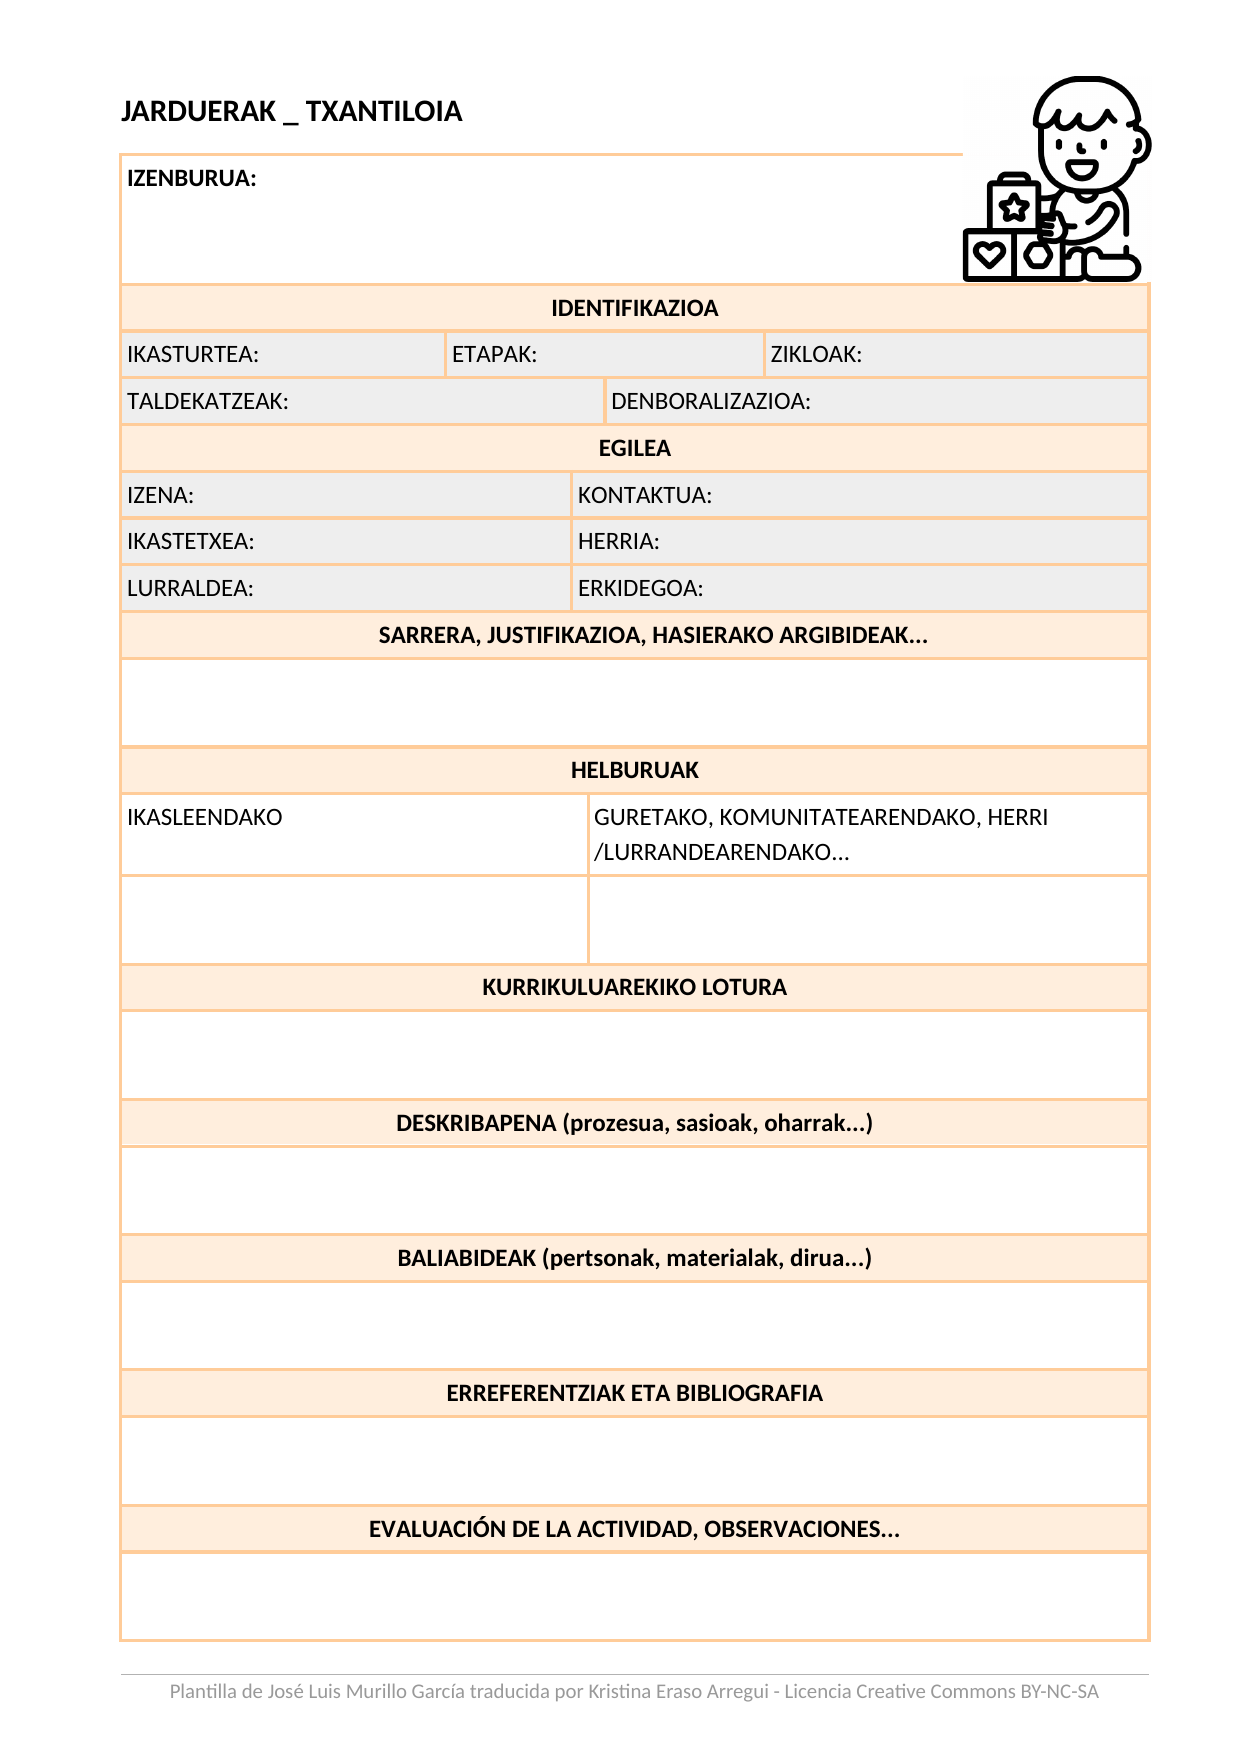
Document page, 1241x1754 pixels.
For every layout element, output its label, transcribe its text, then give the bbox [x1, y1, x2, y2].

table_cell ERKIDEGOA: [573, 566, 1147, 610]
table_cell EGILEA [122, 426, 1147, 470]
table_cell EVALUACIÓN DE LA ACTIVIDAD, OBSERVACIONES... [122, 1507, 1147, 1550]
table_cell DESKRIBAPENA (prozesua, sasioak, oharrak...) [122, 1101, 1147, 1144]
table_cell IKASTURTEA: [122, 333, 444, 376]
table_cell BALIABIDEAK (pertsonak, materialak, dirua...) [122, 1236, 1147, 1280]
table_cell [122, 877, 587, 962]
table_cell IZENA: [122, 473, 570, 516]
table_cell [122, 1283, 1147, 1368]
subtitle JARDUERAK _ TXANTILOIA [121, 91, 962, 129]
table_cell [122, 1554, 1147, 1639]
table_cell [122, 660, 1147, 745]
table_cell ETAPAK: [447, 333, 763, 376]
table_cell TALDEKATZEAK: [122, 379, 603, 423]
table_cell IDENTIFIKAZIOA [122, 286, 1147, 329]
picture [962, 76, 1152, 282]
table_cell GURETAKO, KOMUNITATEARENDAKO, HERRI /LURRANDEARENDAKO... [590, 795, 1147, 874]
table_cell SARRERA, JUSTIFIKAZIOA, HASIERAKO ARGIBIDEAK... [122, 613, 1147, 657]
table_cell LURRALDEA: [122, 566, 570, 610]
table_cell HELBURUAK [122, 749, 1147, 792]
table_cell IKASLEENDAKO [122, 795, 587, 874]
table_cell [590, 877, 1147, 962]
table_cell KURRIKULUAREKIKO LOTURA [122, 966, 1147, 1009]
table_cell DENBORALIZAZIOA: [607, 379, 1147, 423]
table_cell ZIKLOAK: [766, 333, 1147, 376]
table_cell [122, 1418, 1147, 1504]
table_cell IKASTETXEA: [122, 520, 570, 563]
table_cell [122, 1148, 1147, 1233]
table_cell [122, 1012, 1147, 1098]
table_header IZENBURUA: [122, 156, 1147, 283]
table_cell HERRIA: [573, 520, 1147, 563]
table_cell KONTAKTUA: [573, 473, 1147, 516]
table_cell ERREFERENTZIAK ETA BIBLIOGRAFIA [122, 1371, 1147, 1415]
